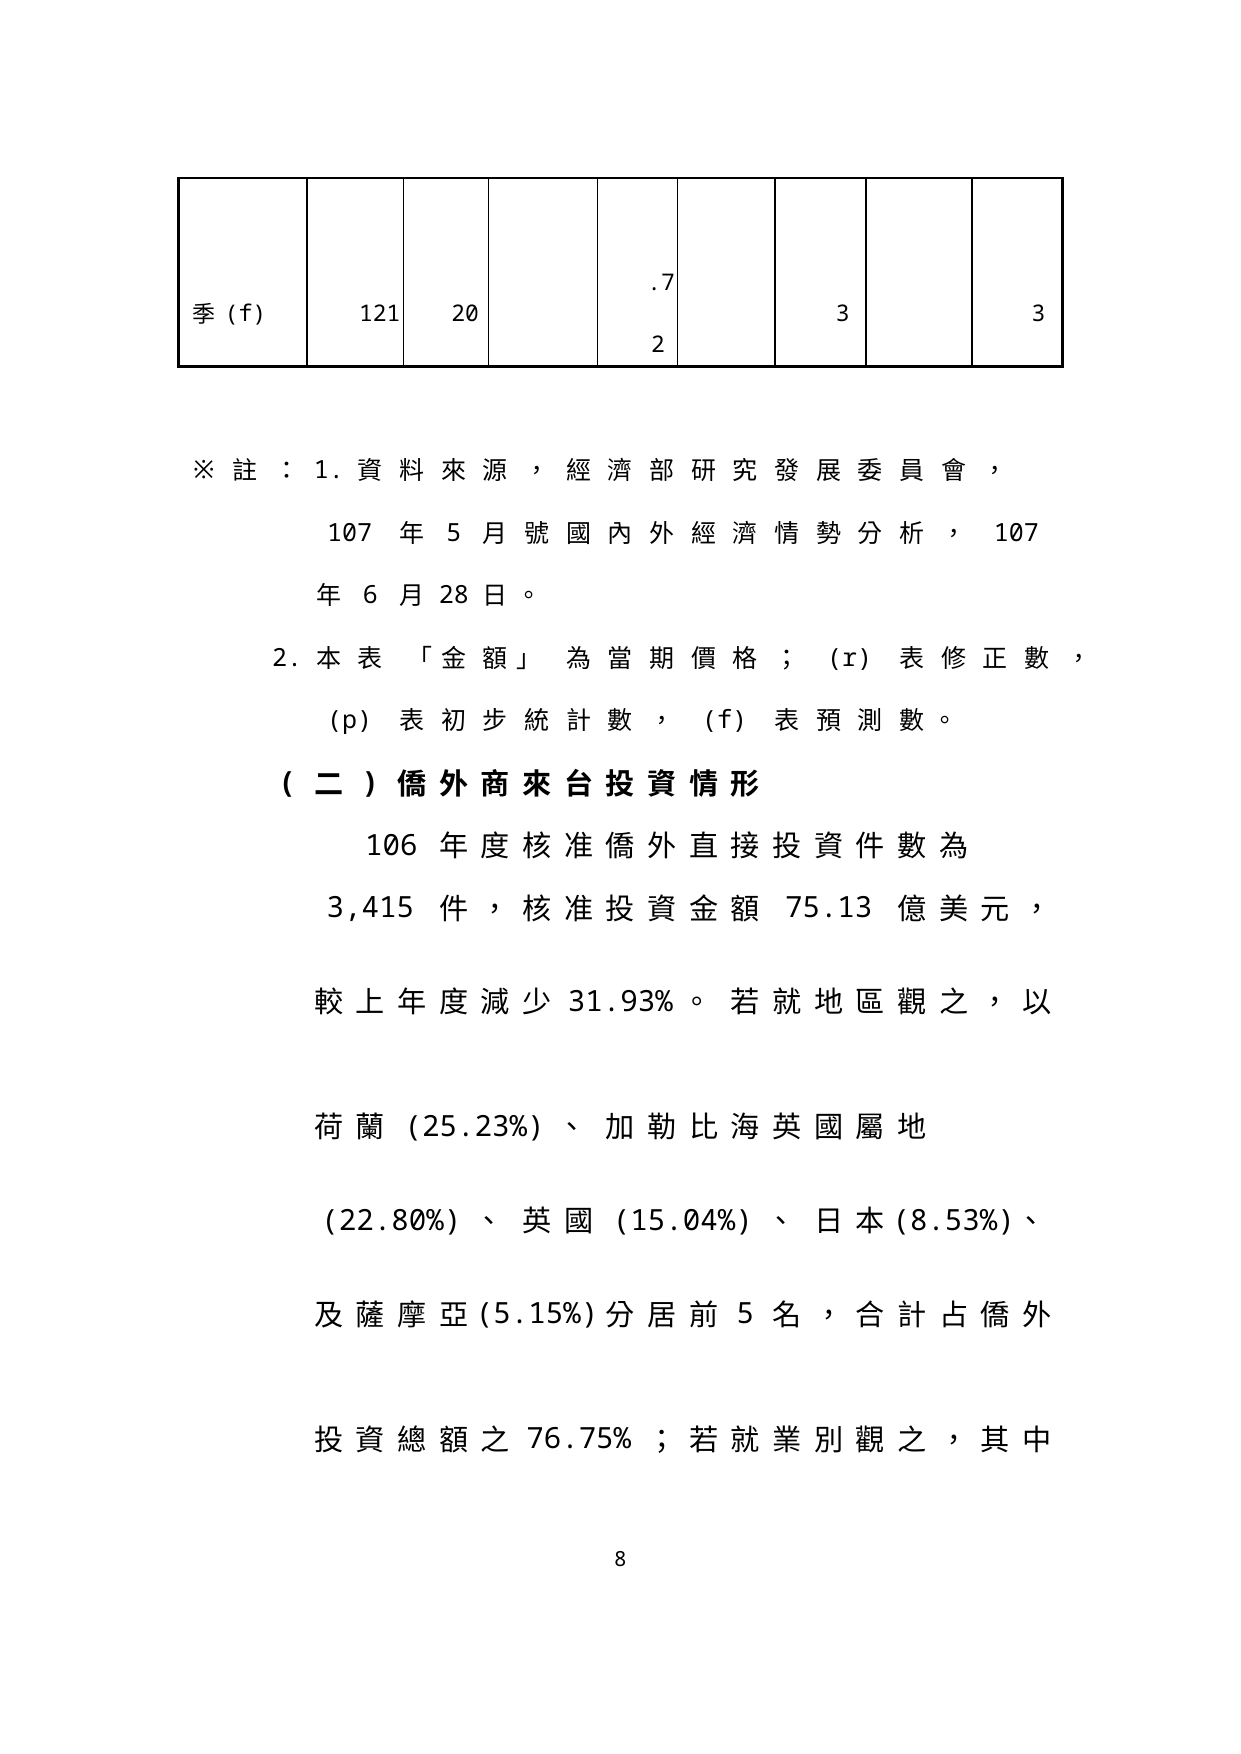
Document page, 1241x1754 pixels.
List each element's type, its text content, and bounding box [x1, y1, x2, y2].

table_cell [678, 179, 774, 365]
text ※註：1.資料來源，經濟部研究發展委員會，107年5月號國內外經濟情勢分析，107年6月28日。 [183, 427, 1058, 615]
text (二)僑外商來台投資情形 [242, 740, 1058, 802]
text 106年度核准僑外直接投資件數為3,415件，核准投資金額75.13億美元，較上年度減少31.93%。若就地區觀之，以荷蘭(25.23%)、加勒比海英國屬地(22.80%)、英國(15.04%)、日本(8.53%)、及薩摩亞(5.15%)分居前5名，合計占僑外投資總額之76.75%；若就業別觀之，其中 [271, 802, 1058, 1490]
table_cell [489, 179, 597, 365]
table_cell .72 [598, 179, 677, 365]
table_cell 季(f) [180, 179, 306, 365]
table_cell 121 [308, 179, 403, 365]
text 2.本表「金額」為當期價格；(r)表修正數，(p)表初步統計數，(f)表預測數。 [256, 615, 1058, 740]
table_cell 3 [973, 179, 1061, 365]
table_cell 20 [404, 179, 488, 365]
table_cell [867, 179, 971, 365]
table_cell 3 [776, 179, 865, 365]
